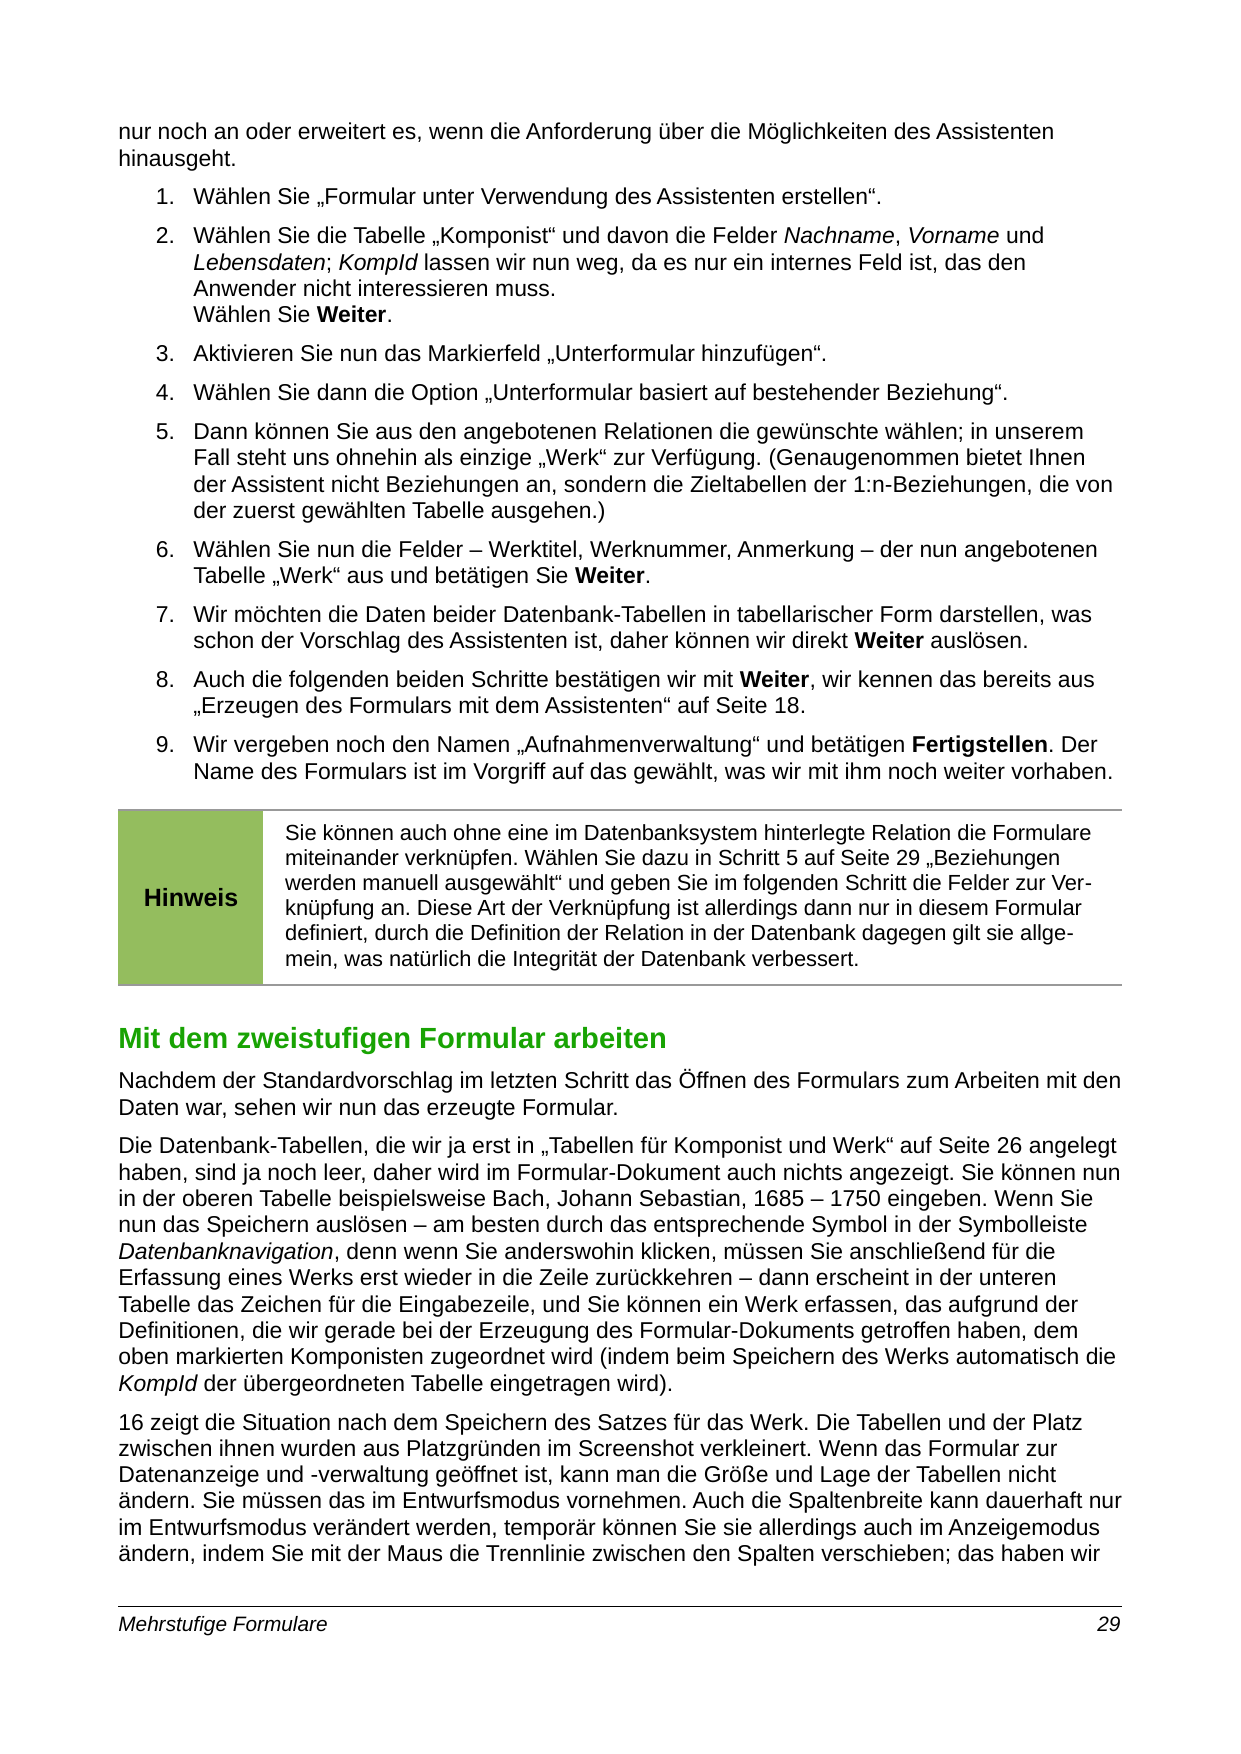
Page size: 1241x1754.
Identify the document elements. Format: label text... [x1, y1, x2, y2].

text Nachdem der Standardvorschlag im letzten Schritt das Öffnen des Formulars zum Arbeiten mit den Daten war, sehen wir nun das erzeugte Formular. [118, 1067, 1122, 1120]
list Wählen Sie nun die Felder – Werktitel, Werknummer, Anmerkung – der nun angebotenen Tabelle „Werk“ aus und betätigen Sie Weiter. [156, 536, 1122, 588]
list Wir möchten die Daten beider Datenbank-Tabellen in tabellarischer Form darstellen, was schon der Vorschlag des Assistenten ist, daher können wir direkt Weiter auslösen. [156, 601, 1122, 654]
list Wählen Sie „Formular unter Verwendung des Assistenten erstellen“. [156, 183, 1122, 210]
table_header Sie können auch ohne eine im Datenbanksystem hinterlegte Relation die Formulare miteinander verknüpfen. Wählen Sie dazu in Schritt 5 auf Seite 29 „Beziehungen werden manuell ausgewählt“ und geben Sie im folgenden Schritt die Felder zur Ver­knüpfung an. Diese Art der Verknüpfung ist allerdings dann nur in diesem Formular definiert, durch die Definition der Relation in der Datenbank dagegen gilt sie allge­mein, was natürlich die Integrität der Datenbank verbessert. [264, 811, 1122, 984]
table_header Hinweis [118, 811, 263, 984]
list Dann können Sie aus den angebotenen Relationen die gewünschte wählen; in unserem Fall steht uns ohnehin als einzige „Werk“ zur Verfügung. (Genaugenommen bietet Ihnen der Assistent nicht Beziehungen an, sondern die Zieltabellen der 1:n-Beziehungen, die von der zuerst gewählten Tabelle ausgehen.) [156, 418, 1122, 523]
subtitle Mit dem zweistufigen Formular arbeiten [118, 1021, 1122, 1055]
text Abbildung 16 zeigt die Situation nach dem Speichern des Satzes für das Werk. Die Tabellen und der Platz zwischen ihnen wurden aus Platzgründen im Screenshot verkleinert. Wenn das Formular zur Datenanzeige und -verwaltung geöffnet ist, kann man die Größe und Lage der Tabellen nicht ändern. Sie müssen das im Entwurfsmodus vornehmen. Auch die Spaltenbreite kann dauerhaft nur im Entwurfsmodus verändert werden, temporär können Sie sie allerdings auch im Anzeigemodus ändern, indem Sie mit der Maus die Trennlinie zwischen den Spalten verschieben; das haben wir für den Vornamen und den Werktitel getan, damit er voll lesbar ist. Wir werden uns nicht um eine optische Optimierung der Gestaltung des Formulars bemühen, da das dazu nötige Vorgehen auf der Hand liegt, aber anderseits viel Detailarbeit ohne wesentliche Erkenntnis bedeutet, wir beschäftigen uns also mehr mit den technischen Fragen. [118, 1408, 1122, 1567]
list Auch die folgenden beiden Schritte bestätigen wir mit Weiter, wir kennen das bereits aus „Erzeugen des Formulars mit dem Assistenten“ auf Seite 18. [156, 666, 1122, 719]
text Die Datenbank-Tabellen, die wir ja erst in „Tabellen für Komponist und Werk“ auf Seite 26 angelegt haben, sind ja noch leer, daher wird im Formular-Dokument auch nichts angezeigt. Sie können nun in der oberen Tabelle beispielsweise Bach, Johann Sebastian, 1685 – 1750 eingeben. Wenn Sie nun das Speichern auslösen – am besten durch das entsprechende Symbol in der Symbolleiste Datenbanknavigation, denn wenn Sie anderswohin klicken, müssen Sie anschließend für die Erfassung eines Werks erst wieder in die Zeile zurückkehren – dann erscheint in der unteren Tabelle das Zeichen für die Eingabezeile, und Sie können ein Werk erfassen, das aufgrund der Definitionen, die wir gerade bei der Erzeu­gung des Formular-Dokuments getroffen haben, dem oben markierten Komponisten zugeordnet wird (indem beim Speichern des Werks automatisch die KompId der übergeordneten Tabelle eingetragen wird). [118, 1132, 1122, 1396]
text nur noch an oder erweitert es, wenn die Anforderung über die Möglichkeiten des Assistenten hinausgeht. [118, 118, 1122, 171]
list Wählen Sie dann die Option „Unterformular basiert auf bestehender Beziehung“. [156, 379, 1122, 405]
list Wir vergeben noch den Namen „Aufnahmenverwaltung“ und betätigen Fertigstellen. Der Name des Formulars ist im Vorgriff auf das gewählt, was wir mit ihm noch weiter vorhaben. [156, 731, 1122, 784]
list Wählen Sie die Tabelle „Komponist“ und davon die Felder Nachname, Vorname und Lebensdaten; KompId lassen wir nun weg, da es nur ein internes Feld ist, das den Anwender nicht interessieren muss. Wählen Sie Weiter. [156, 222, 1122, 328]
list Aktivieren Sie nun das Markierfeld „Unterformular hinzufügen“. [156, 340, 1122, 366]
